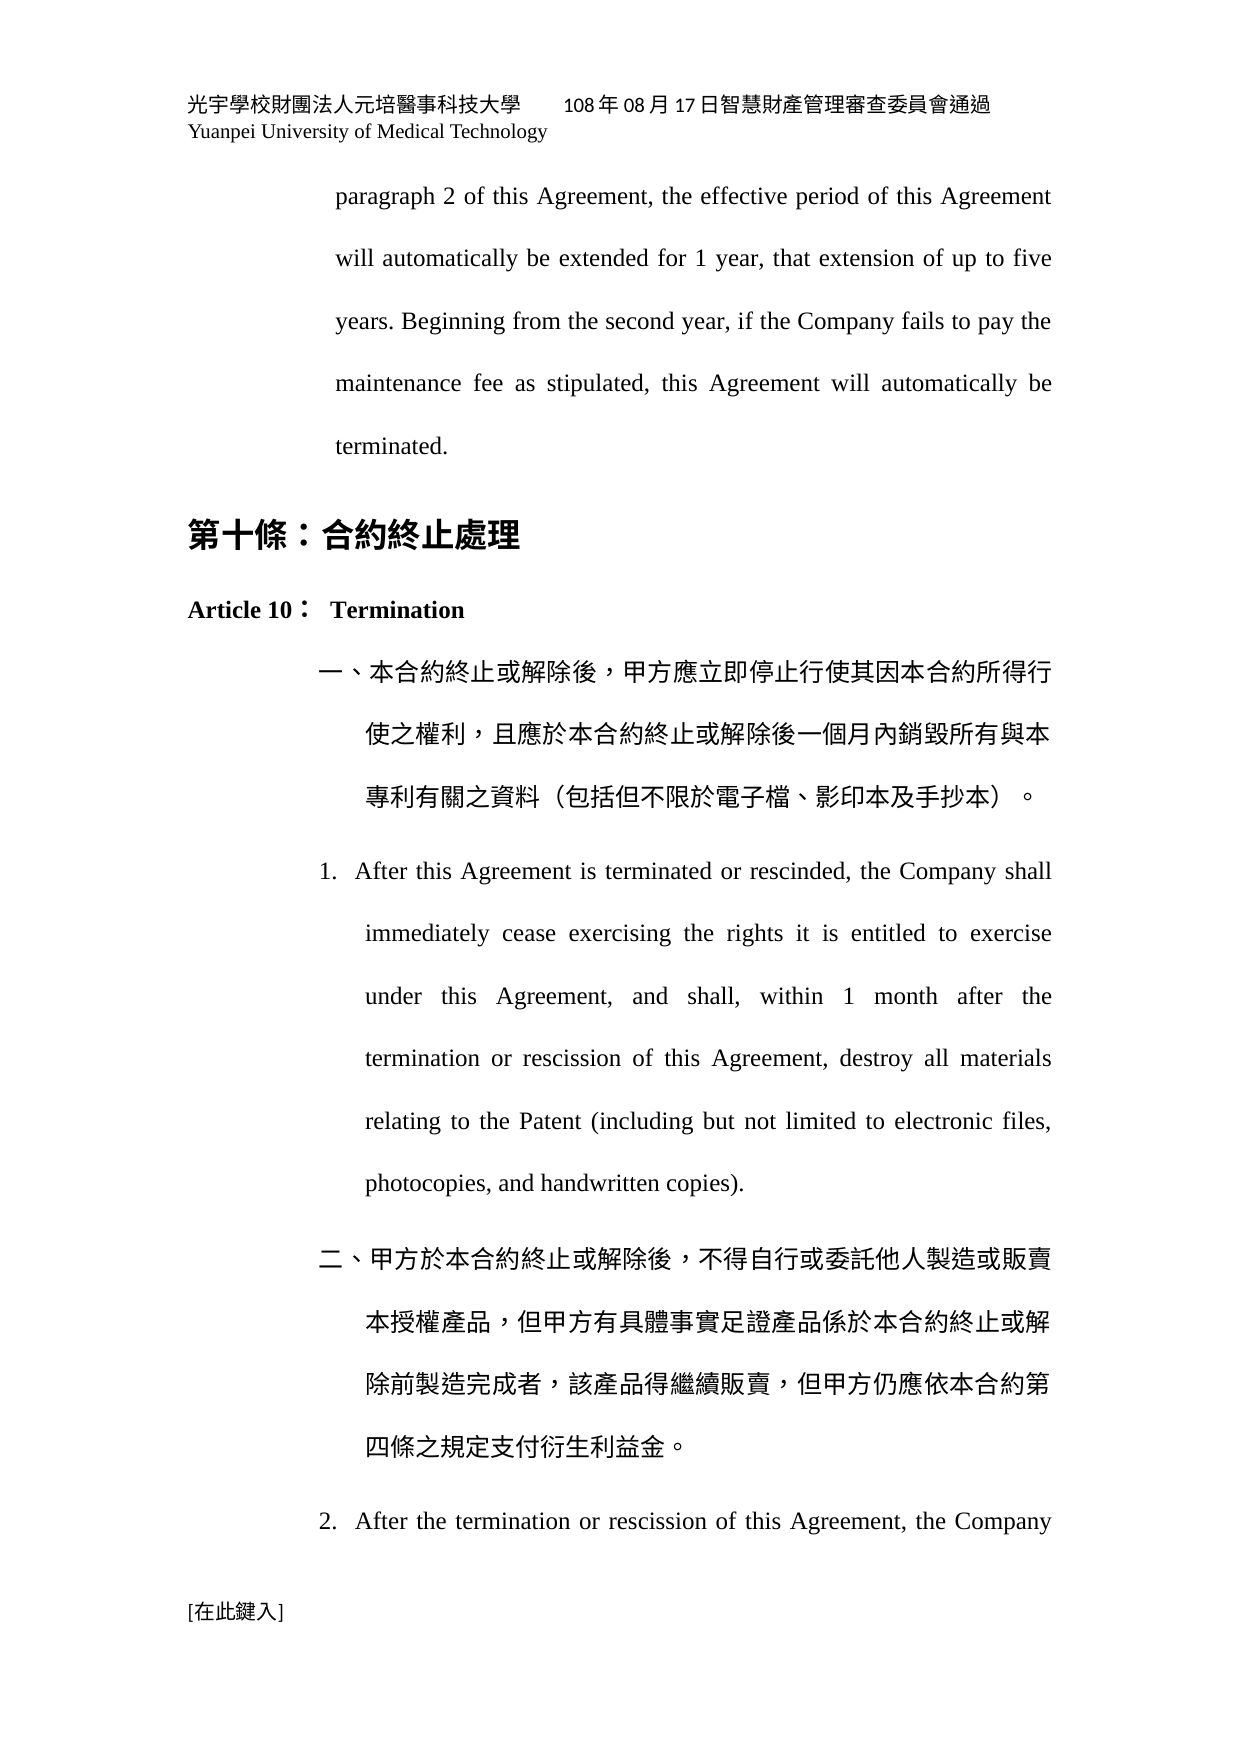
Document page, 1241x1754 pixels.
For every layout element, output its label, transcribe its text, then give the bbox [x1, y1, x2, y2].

text 二、甲方於本合約終止或解除後，不得自行或委託他人製造或販賣本授權產品，但甲方有具體事實足證產品係於本合約終止或解除前製造完成者，該產品得繼續販賣，但甲方仍應依本合約第四條之規定支付衍生利益金。 [319, 1363, 1053, 1466]
text This Agreement shall take effect from □□□□(yyyy)□□(mm)□□(dd), and shall have an effective period of 1 year. After the Company has paid the maintenance fee to YUMT in accordance with Article 4 paragraph 2 of this Agreement, the effective period of this Agreement will automatically be extended for 1 year, that extension of up to five years. Beginning from the second year, if the Company fails to pay the maintenance fee as stipulated, this Agreement will automatically be terminated. [335, 154, 1053, 382]
text 2. After the termination or rescission of this Agreement, the Company may not itself, nor may it engage any other person to, manufacture or sell the licensed products. However, if the Company has specific factual evidence sufficient to prove that products were fully manufactured before the termination or rescission of this Agreement, the Company may continue to sell those products, provided that the Company shall continue to pay royalties in accordance with Article 4 of this Agreement. [319, 1479, 1053, 1541]
